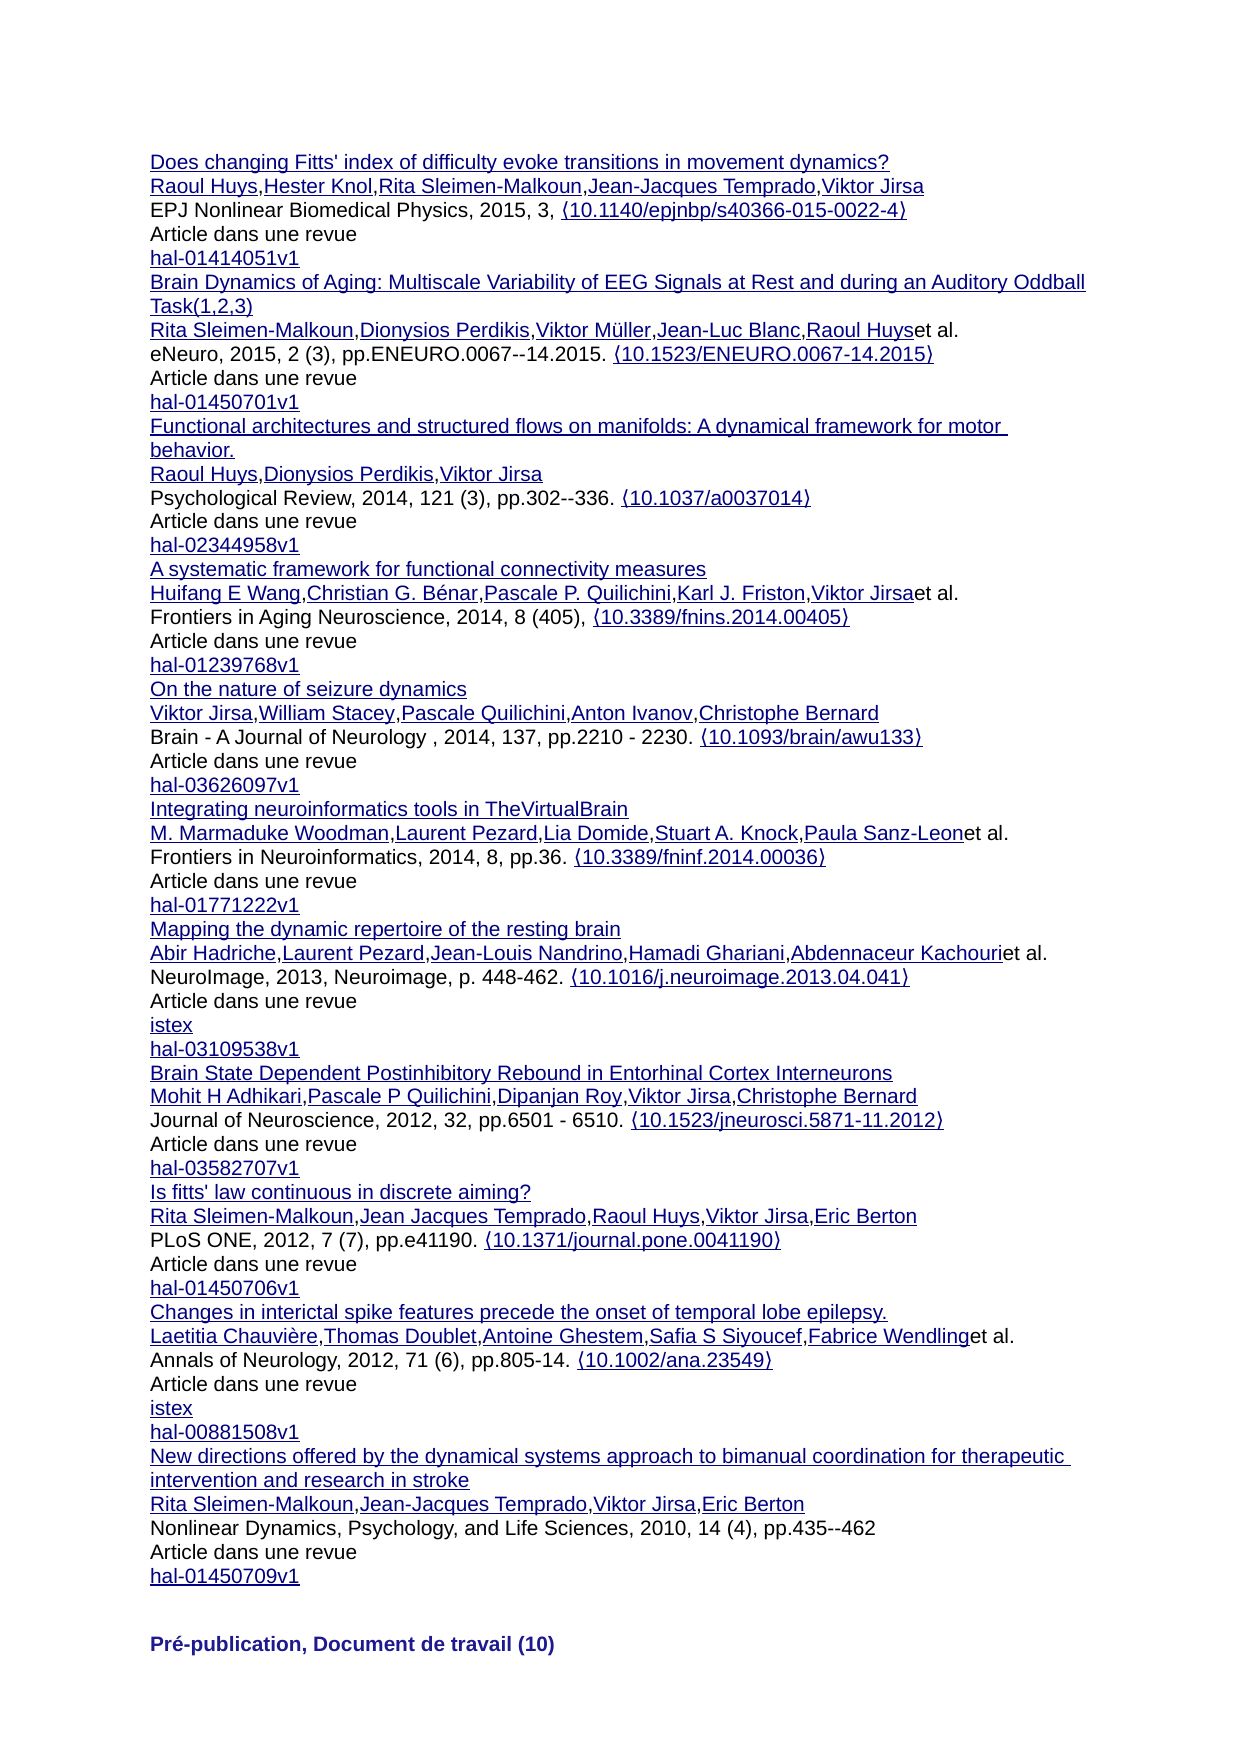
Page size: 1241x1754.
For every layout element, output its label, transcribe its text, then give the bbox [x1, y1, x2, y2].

subtitle Pré-publication, Document de travail (10) [150, 1632, 1090, 1656]
table_cell Mapping the dynamic repertoire of the resting brain Abir Hadriche,Laurent Pezard,Jean-Louis Nandrino,Hamadi Ghariani,Abdennaceur Kachouriet al. NeuroImage, 2013, Neuroimage, p. 448-462. ⟨10.1016/j.neuroimage.2013.04.041⟩ Article dans une revue istex hal-03109538v1 [150, 917, 1090, 1060]
table_cell Integrating neuroinformatics tools in TheVirtualBrain M. Marmaduke Woodman,Laurent Pezard,Lia Domide,Stuart A. Knock,Paula Sanz-Leonet al. Frontiers in Neuroinformatics, 2014, 8, pp.36. ⟨10.3389/fninf.2014.00036⟩ Article dans une revue hal-01771222v1 [150, 797, 1090, 917]
table_cell On the nature of seizure dynamics Viktor Jirsa,William Stacey,Pascale Quilichini,Anton Ivanov,Christophe Bernard Brain - A Journal of Neurology , 2014, 137, pp.2210 - 2230. ⟨10.1093/brain/awu133⟩ Article dans une revue hal-03626097v1 [150, 677, 1090, 797]
table_cell Brain State Dependent Postinhibitory Rebound in Entorhinal Cortex Interneurons Mohit H Adhikari,Pascale P Quilichini,Dipanjan Roy,Viktor Jirsa,Christophe Bernard Journal of Neuroscience, 2012, 32, pp.6501 - 6510. ⟨10.1523/jneurosci.5871-11.2012⟩ Article dans une revue hal-03582707v1 [150, 1060, 1090, 1180]
table_cell Does changing Fitts' index of difficulty evoke transitions in movement dynamics? Raoul Huys,Hester Knol,Rita Sleimen-Malkoun,Jean-Jacques Temprado,Viktor Jirsa EPJ Nonlinear Biomedical Physics, 2015, 3, ⟨10.1140/epjnbp/s40366-015-0022-4⟩ Article dans une revue hal-01414051v1 [150, 150, 1090, 270]
table_cell New directions offered by the dynamical systems approach to bimanual coordination for therapeutic intervention and research in stroke Rita Sleimen-Malkoun,Jean-Jacques Temprado,Viktor Jirsa,Eric Berton Nonlinear Dynamics, Psychology, and Life Sciences, 2010, 14 (4), pp.435--462 Article dans une revue hal-01450709v1 [150, 1444, 1090, 1587]
table_cell Brain Dynamics of Aging: Multiscale Variability of EEG Signals at Rest and during an Auditory Oddball Task(1,2,3) Rita Sleimen-Malkoun,Dionysios Perdikis,Viktor Müller,Jean-Luc Blanc,Raoul Huyset al. eNeuro, 2015, 2 (3), pp.ENEURO.0067--14.2015. ⟨10.1523/ENEURO.0067-14.2015⟩ Article dans une revue hal-01450701v1 [150, 270, 1090, 413]
table_cell Changes in interictal spike features precede the onset of temporal lobe epilepsy. Laetitia Chauvière,Thomas Doublet,Antoine Ghestem,Safia S Siyoucef,Fabrice Wendlinget al. Annals of Neurology, 2012, 71 (6), pp.805-14. ⟨10.1002/ana.23549⟩ Article dans une revue istex hal-00881508v1 [150, 1300, 1090, 1444]
table_cell Functional architectures and structured flows on manifolds: A dynamical framework for motor behavior. Raoul Huys,Dionysios Perdikis,Viktor Jirsa Psychological Review, 2014, 121 (3), pp.302--336. ⟨10.1037/a0037014⟩ Article dans une revue hal-02344958v1 [150, 414, 1090, 557]
table_cell Is fitts' law continuous in discrete aiming? Rita Sleimen-Malkoun,Jean Jacques Temprado,Raoul Huys,Viktor Jirsa,Eric Berton PLoS ONE, 2012, 7 (7), pp.e41190. ⟨10.1371/journal.pone.0041190⟩ Article dans une revue hal-01450706v1 [150, 1180, 1090, 1300]
table_cell A systematic framework for functional connectivity measures Huifang E Wang,Christian G. Bénar,Pascale P. Quilichini,Karl J. Friston,Viktor Jirsaet al. Frontiers in Aging Neuroscience, 2014, 8 (405), ⟨10.3389/fnins.2014.00405⟩ Article dans une revue hal-01239768v1 [150, 557, 1090, 677]
